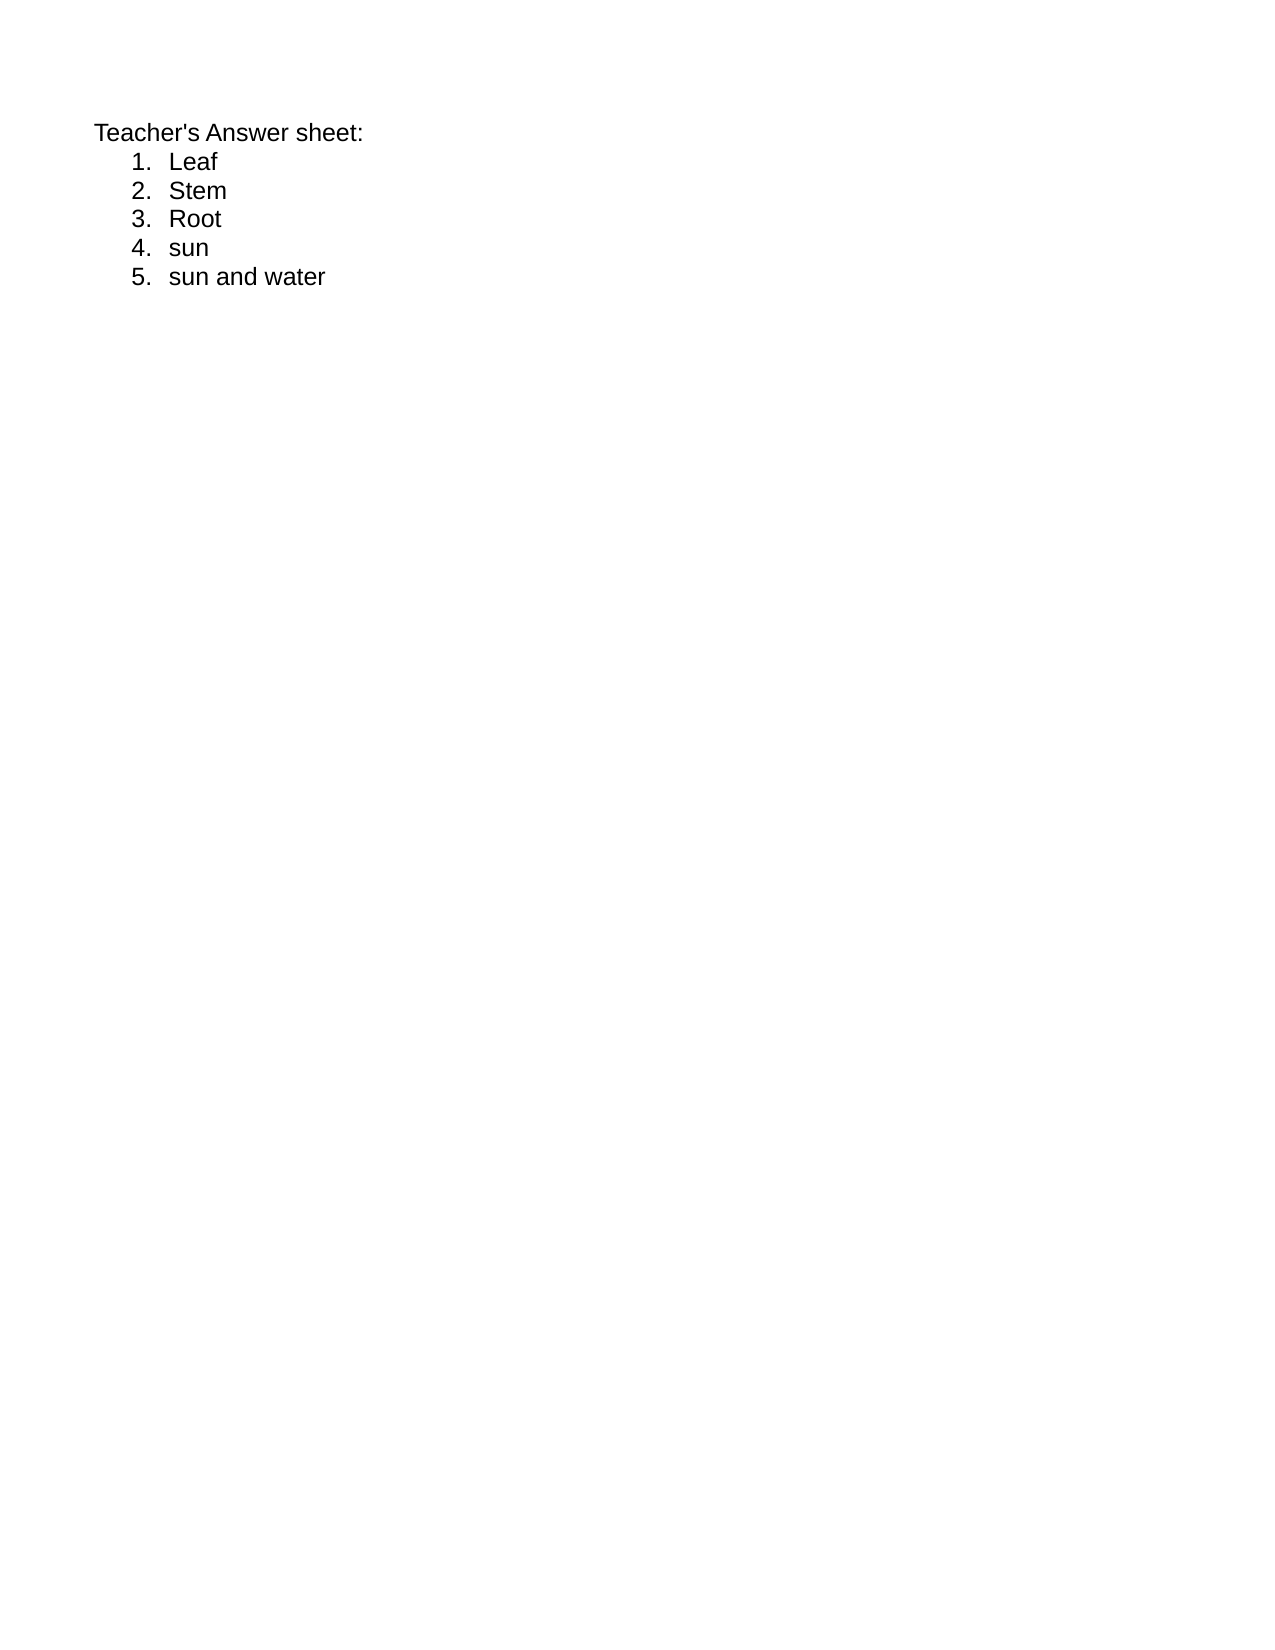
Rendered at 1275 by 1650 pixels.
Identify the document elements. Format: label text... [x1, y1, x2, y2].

list Root [131, 204, 1156, 233]
list sun and water [131, 262, 1156, 291]
text Teacher's Answer sheet: [94, 118, 1156, 147]
list sun [131, 233, 1156, 262]
list Stem [131, 176, 1156, 204]
list Leaf [131, 147, 1156, 176]
